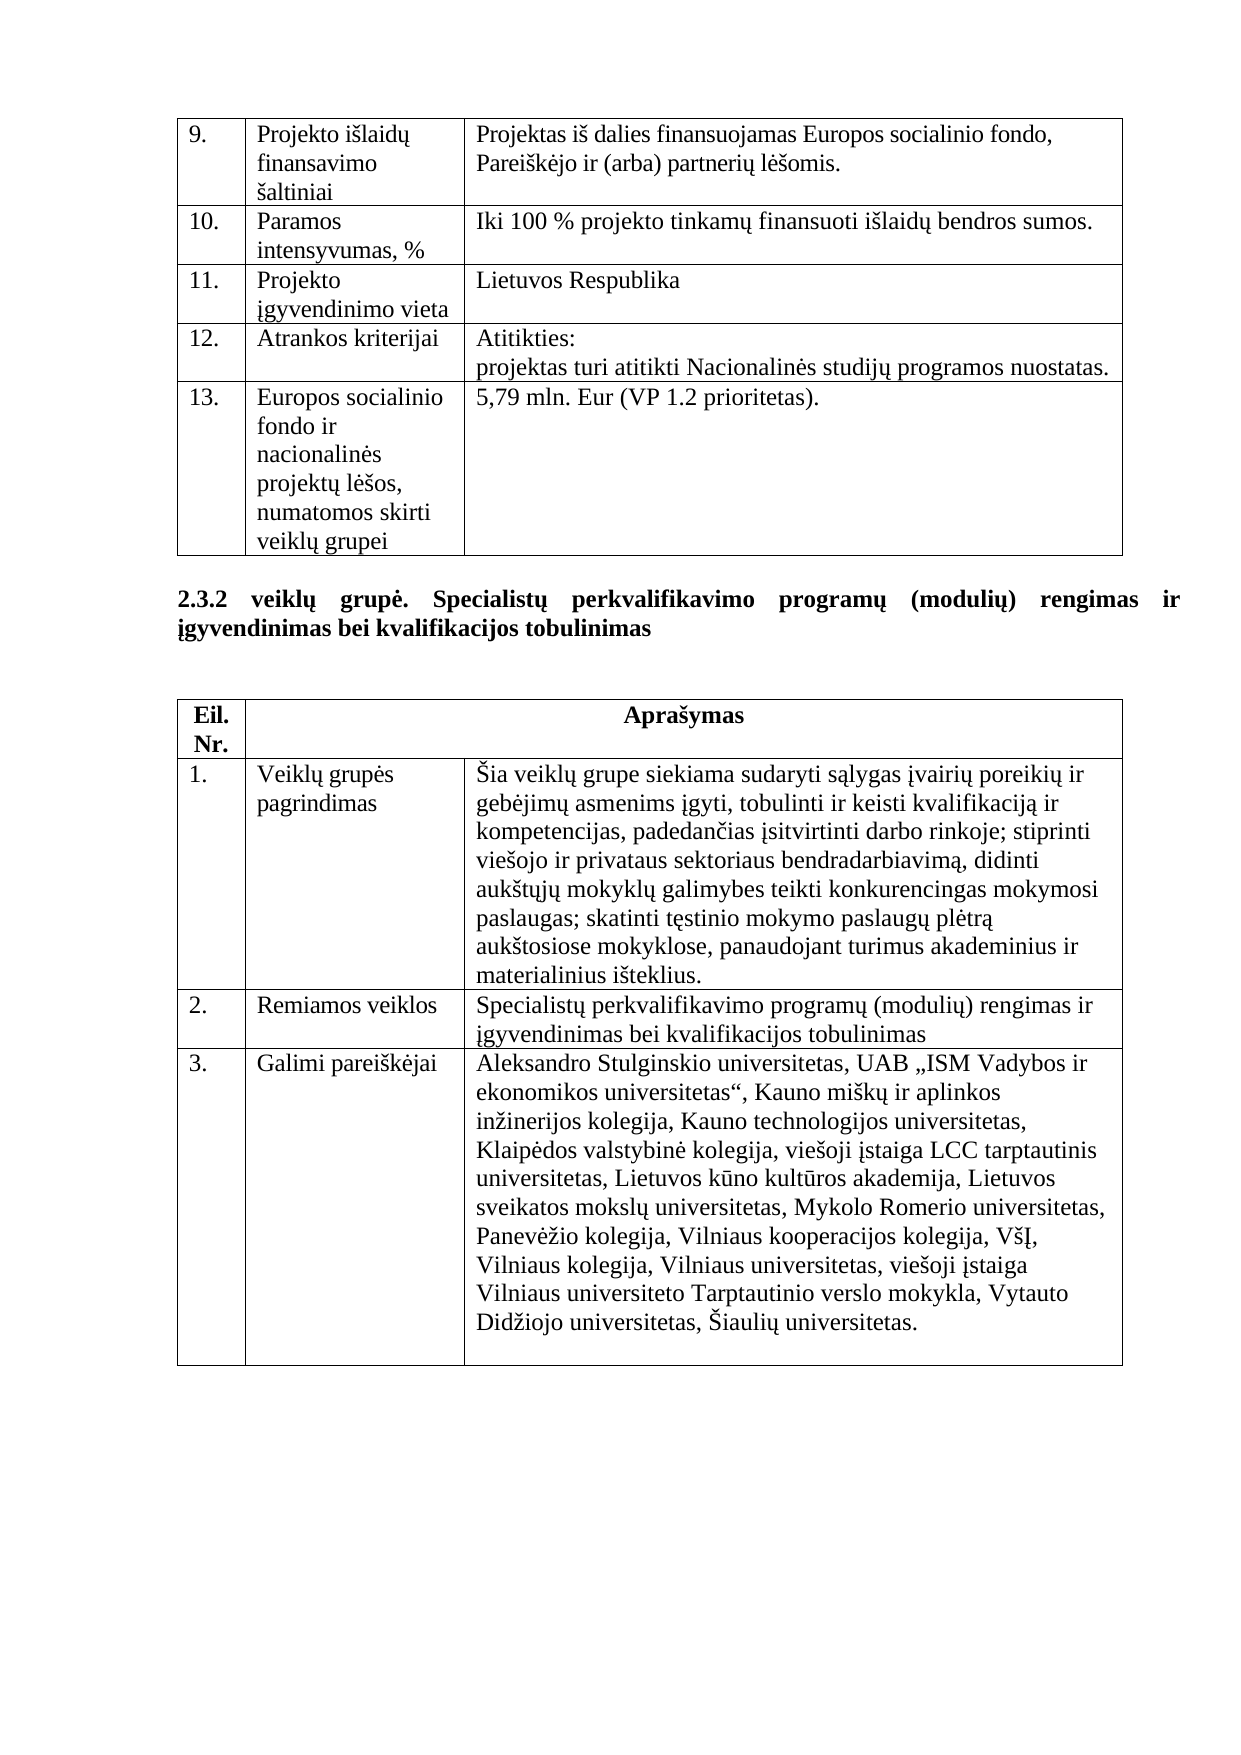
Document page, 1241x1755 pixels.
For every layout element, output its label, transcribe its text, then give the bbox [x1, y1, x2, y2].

table_cell 1. [178, 759, 245, 989]
table_cell Atrankos kriterijai [246, 324, 464, 381]
table_cell 2. [178, 990, 245, 1047]
table_cell Lietuvos Respublika [465, 265, 1122, 322]
table_cell Atitikties: projektas turi atitikti Nacionalinės studijų programos nuostatas. [465, 324, 1122, 381]
table_cell Galimi pareiškėjai [246, 1049, 464, 1365]
table_cell 3. [178, 1049, 245, 1365]
table_header Aprašymas [246, 700, 1122, 758]
text 2.3.2 veiklų grupė. Specialistų perkvalifikavimo programų (modulių) rengimas ir įgyvendinimas bei kvalifikacijos tobulinimas [177, 584, 1181, 642]
table_cell Šia veiklų grupe siekiama sudaryti sąlygas įvairių poreikių ir gebėjimų asmenims įgyti, tobulinti ir keisti kvalifikaciją ir kompetencijas, padedančias įsitvirtinti darbo rinkoje; stiprinti viešojo ir privataus sektoriaus bendradarbiavimą, didinti aukštųjų mokyklų galimybes teikti konkurencingas mokymosi paslaugas; skatinti tęstinio mokymo paslaugų plėtrą aukštosiose mokyklose, panaudojant turimus akademinius ir materialinius išteklius. [465, 759, 1122, 989]
table_cell Specialistų perkvalifikavimo programų (modulių) rengimas ir įgyvendinimas bei kvalifikacijos tobulinimas [465, 990, 1122, 1047]
table_cell 13. [178, 382, 245, 554]
table_cell Projekto išlaidų finansavimo šaltiniai [246, 119, 464, 205]
table_cell Projektas iš dalies finansuojamas Europos socialinio fondo, Pareiškėjo ir (arba) partnerių lėšomis. [465, 119, 1122, 205]
table_header Eil. Nr. [178, 700, 245, 758]
table_cell 12. [178, 324, 245, 381]
table_cell Veiklų grupės pagrindimas [246, 759, 464, 989]
table_cell Iki 100 % projekto tinkamų finansuoti išlaidų bendros sumos. [465, 206, 1122, 264]
table_cell 9. [178, 119, 245, 205]
table_cell 5,79 mln. Eur (VP 1.2 prioritetas). [465, 382, 1122, 554]
table_cell Paramos intensyvumas, % [246, 206, 464, 264]
table_cell Remiamos veiklos [246, 990, 464, 1047]
table_cell 10. [178, 206, 245, 264]
table_cell 11. [178, 265, 245, 322]
table_cell Europos socialinio fondo ir nacionalinės projektų lėšos, numatomos skirti veiklų grupei [246, 382, 464, 554]
table_cell Projekto įgyvendinimo vieta [246, 265, 464, 322]
table_cell Aleksandro Stulginskio universitetas, UAB „ISM Vadybos ir ekonomikos universitetas“, Kauno miškų ir aplinkos inžinerijos kolegija, Kauno technologijos universitetas, Klaipėdos valstybinė kolegija, viešoji įstaiga LCC tarptautinis universitetas, Lietuvos kūno kultūros akademija, Lietuvos sveikatos mokslų universitetas, Mykolo Romerio universitetas, Panevėžio kolegija, Vilniaus kooperacijos kolegija, VšĮ, Vilniaus kolegija, Vilniaus universitetas, viešoji įstaiga Vilniaus universiteto Tarptautinio verslo mokykla, Vytauto Didžiojo universitetas, Šiaulių universitetas. [465, 1049, 1122, 1365]
